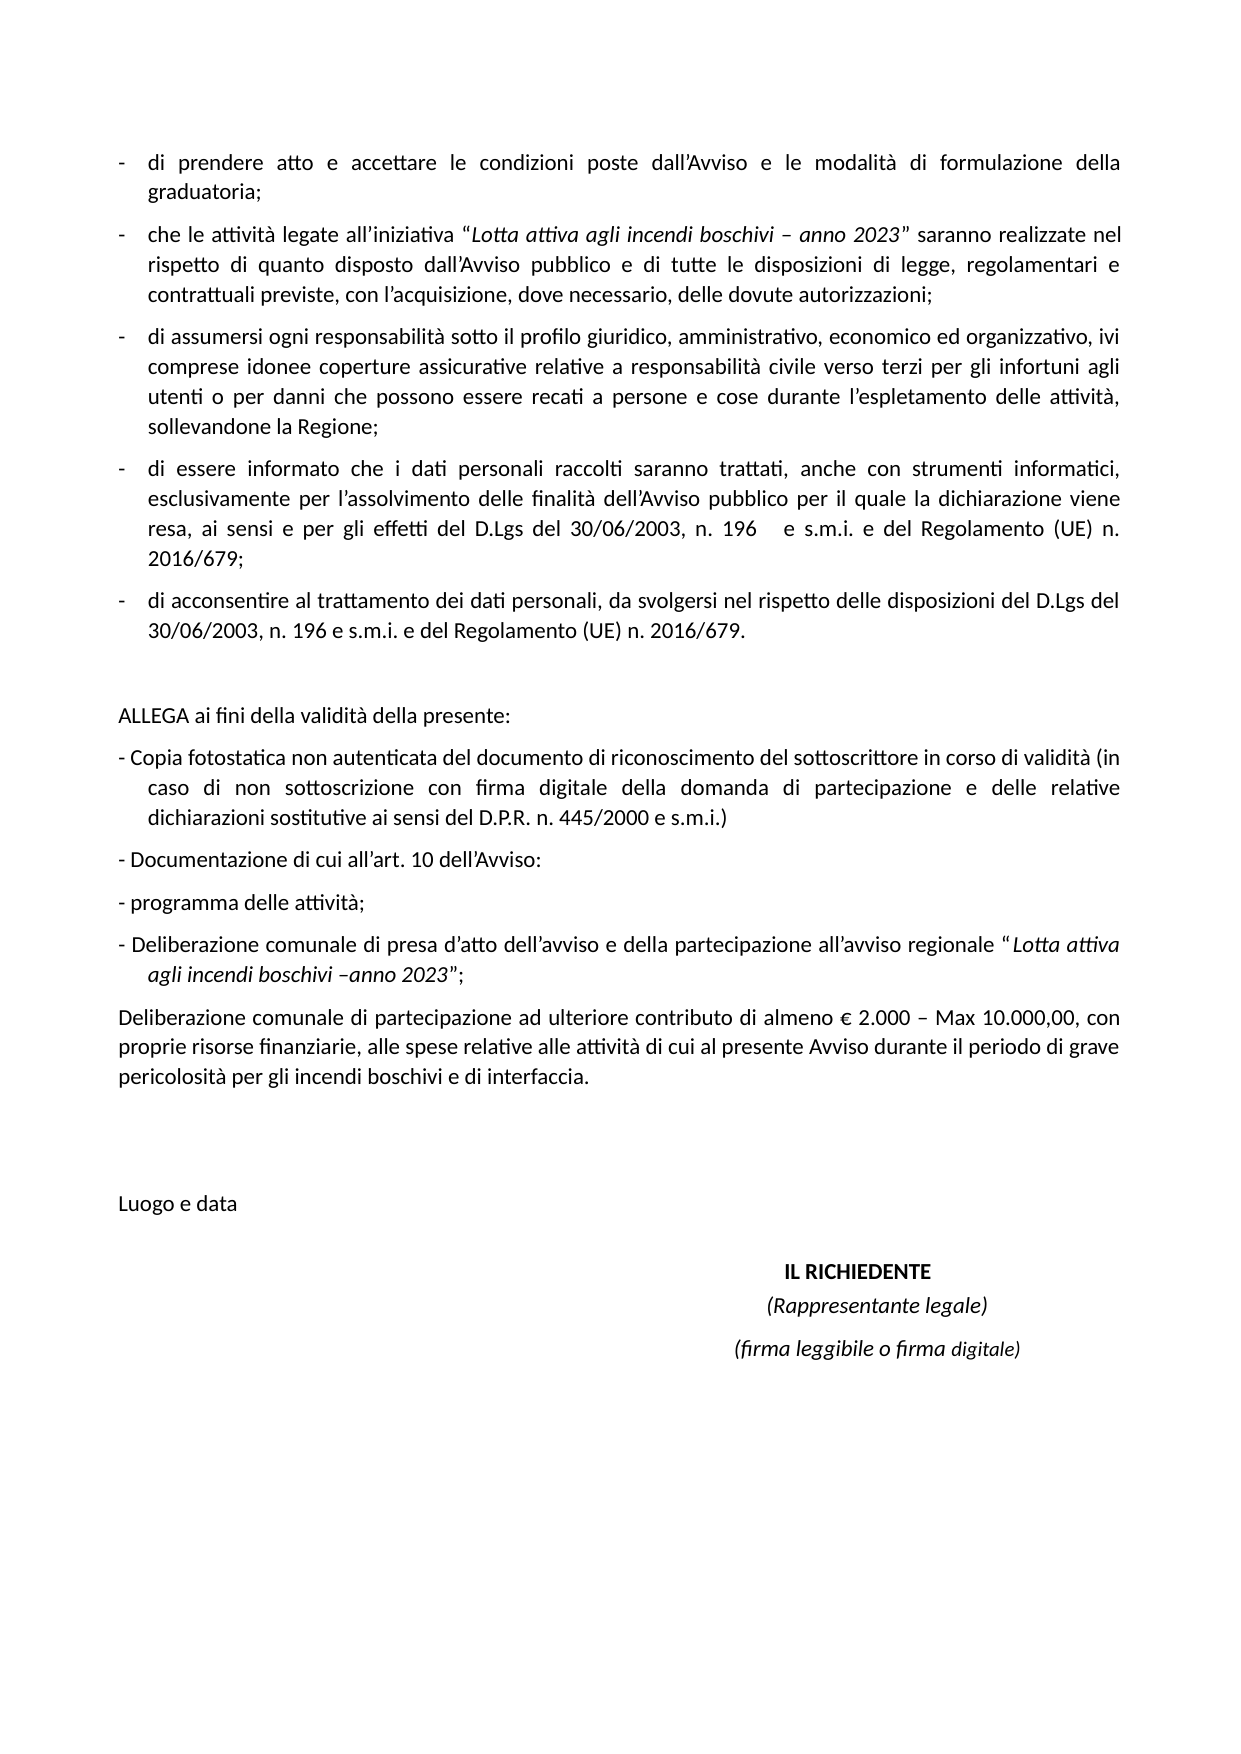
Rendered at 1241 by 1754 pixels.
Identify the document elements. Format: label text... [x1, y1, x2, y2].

text Deliberazione comunale di partecipazione ad ulteriore contributo di almeno € 2.000 – Max 10.000,00, con proprie risorse finanziarie, alle spese relative alle attività di cui al presente Avviso durante il periodo di grave pericolosità per gli incendi boschivi e di interfaccia. [118, 1003, 1122, 1090]
text Luogo e data [118, 1189, 1122, 1218]
text - Deliberazione comunale di presa d’atto dell’avviso e della partecipazione all’avviso regionale “Lotta attiva agli incendi boschivi –anno 2023”; [118, 930, 1122, 988]
text - di essere informato che i dati personali raccolti saranno trattati, anche con strumenti informatici, esclusivamente per l’assolvimento delle finalità dell’Avviso pubblico per il quale la dichiarazione viene resa, ai sensi e per gli effetti del D.Lgs del 30/06/2003, n. 196 e s.m.i. e del Regolamento (UE) n. 2016/679; [118, 454, 1122, 572]
text - Documentazione di cui all’art. 10 dell’Avviso: [118, 846, 1122, 873]
text - programma delle attività; [118, 888, 1122, 916]
text - di prendere atto e accettare le condizioni poste dall’Avviso e le modalità di formulazione della graduatoria; [118, 148, 1122, 206]
subtitle IL RICHIEDENTE [118, 1257, 931, 1285]
text - di acconsentire al trattamento dei dati personali, da svolgersi nel rispetto delle disposizioni del D.Lgs del 30/06/2003, n. 196 e s.m.i. e del Regolamento (UE) n. 2016/679. [118, 586, 1122, 644]
text - Copia fotostatica non autenticata del documento di riconoscimento del sottoscrittore in corso di validità (in caso di non sottoscrizione con firma digitale della domanda di partecipazione e delle relative dichiarazioni sostitutive ai sensi del D.P.R. n. 445/2000 e s.m.i.) [118, 743, 1122, 831]
text - di assumersi ogni responsabilità sotto il profilo giuridico, amministrativo, economico ed organizzativo, ivi comprese idonee coperture assicurative relative a responsabilità civile verso terzi per gli infortuni agli utenti o per danni che possono essere recati a persone e cose durante l’espletamento delle attività, sollevandone la Regione; [118, 322, 1122, 440]
text (Rappresentante legale) [561, 1291, 1122, 1319]
text ALLEGA ai fini della validità della presente: [118, 701, 1122, 729]
text (firma leggibile o firma digitale) [561, 1334, 1122, 1362]
text - che le attività legate all’iniziativa “Lotta attiva agli incendi boschivi – anno 2023” saranno realizzate nel rispetto di quanto disposto dall’Avviso pubblico e di tutte le disposizioni di legge, regolamentari e contrattuali previste, con l’acquisizione, dove necessario, delle dovute autorizzazioni; [118, 220, 1122, 308]
